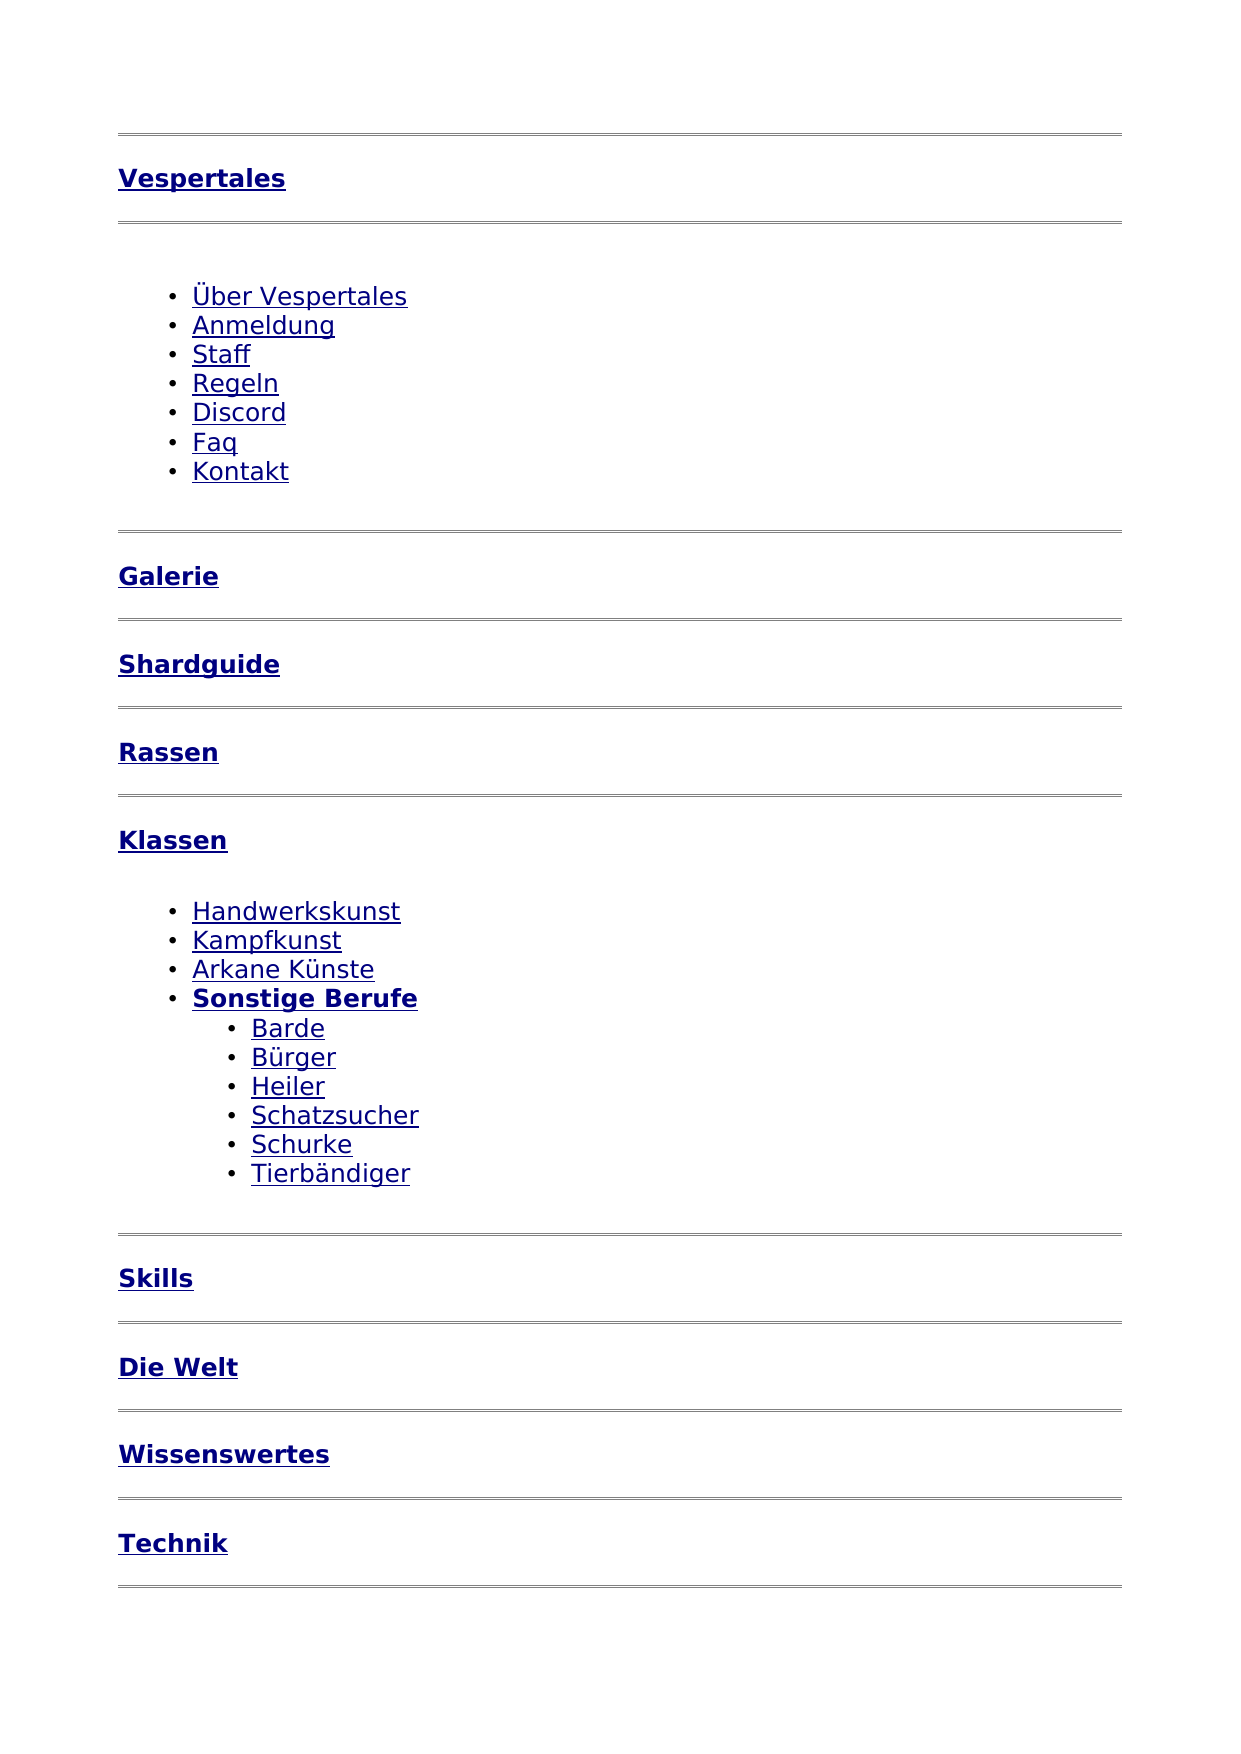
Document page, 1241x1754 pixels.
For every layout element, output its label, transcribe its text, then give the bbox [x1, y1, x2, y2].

list Arkane Künste [177, 956, 1122, 985]
list Regeln [177, 369, 1122, 399]
text Rassen [118, 738, 1122, 767]
text Die Welt [118, 1353, 1122, 1382]
list Heiler [236, 1072, 1122, 1101]
list Schatzsucher [236, 1101, 1122, 1131]
list Schurke [236, 1131, 1122, 1160]
list Sonstige Berufe [177, 985, 1122, 1014]
text Klassen [118, 826, 1122, 855]
list Faq [177, 428, 1122, 457]
text Skills [118, 1265, 1122, 1294]
list Handwerkskunst [177, 897, 1122, 926]
text Vespertales [118, 164, 1122, 194]
list Tierbändiger [236, 1160, 1122, 1189]
text Technik [118, 1529, 1122, 1558]
list Kampfkunst [177, 926, 1122, 956]
list Discord [177, 399, 1122, 428]
list Bürger [236, 1043, 1122, 1072]
text Shardguide [118, 650, 1122, 679]
text Galerie [118, 562, 1122, 591]
list Barde [236, 1014, 1122, 1043]
text Wissenswertes [118, 1441, 1122, 1470]
list Über Vespertales [177, 282, 1122, 311]
list Staff [177, 340, 1122, 369]
list Kontakt [177, 457, 1122, 486]
list Anmeldung [177, 311, 1122, 340]
